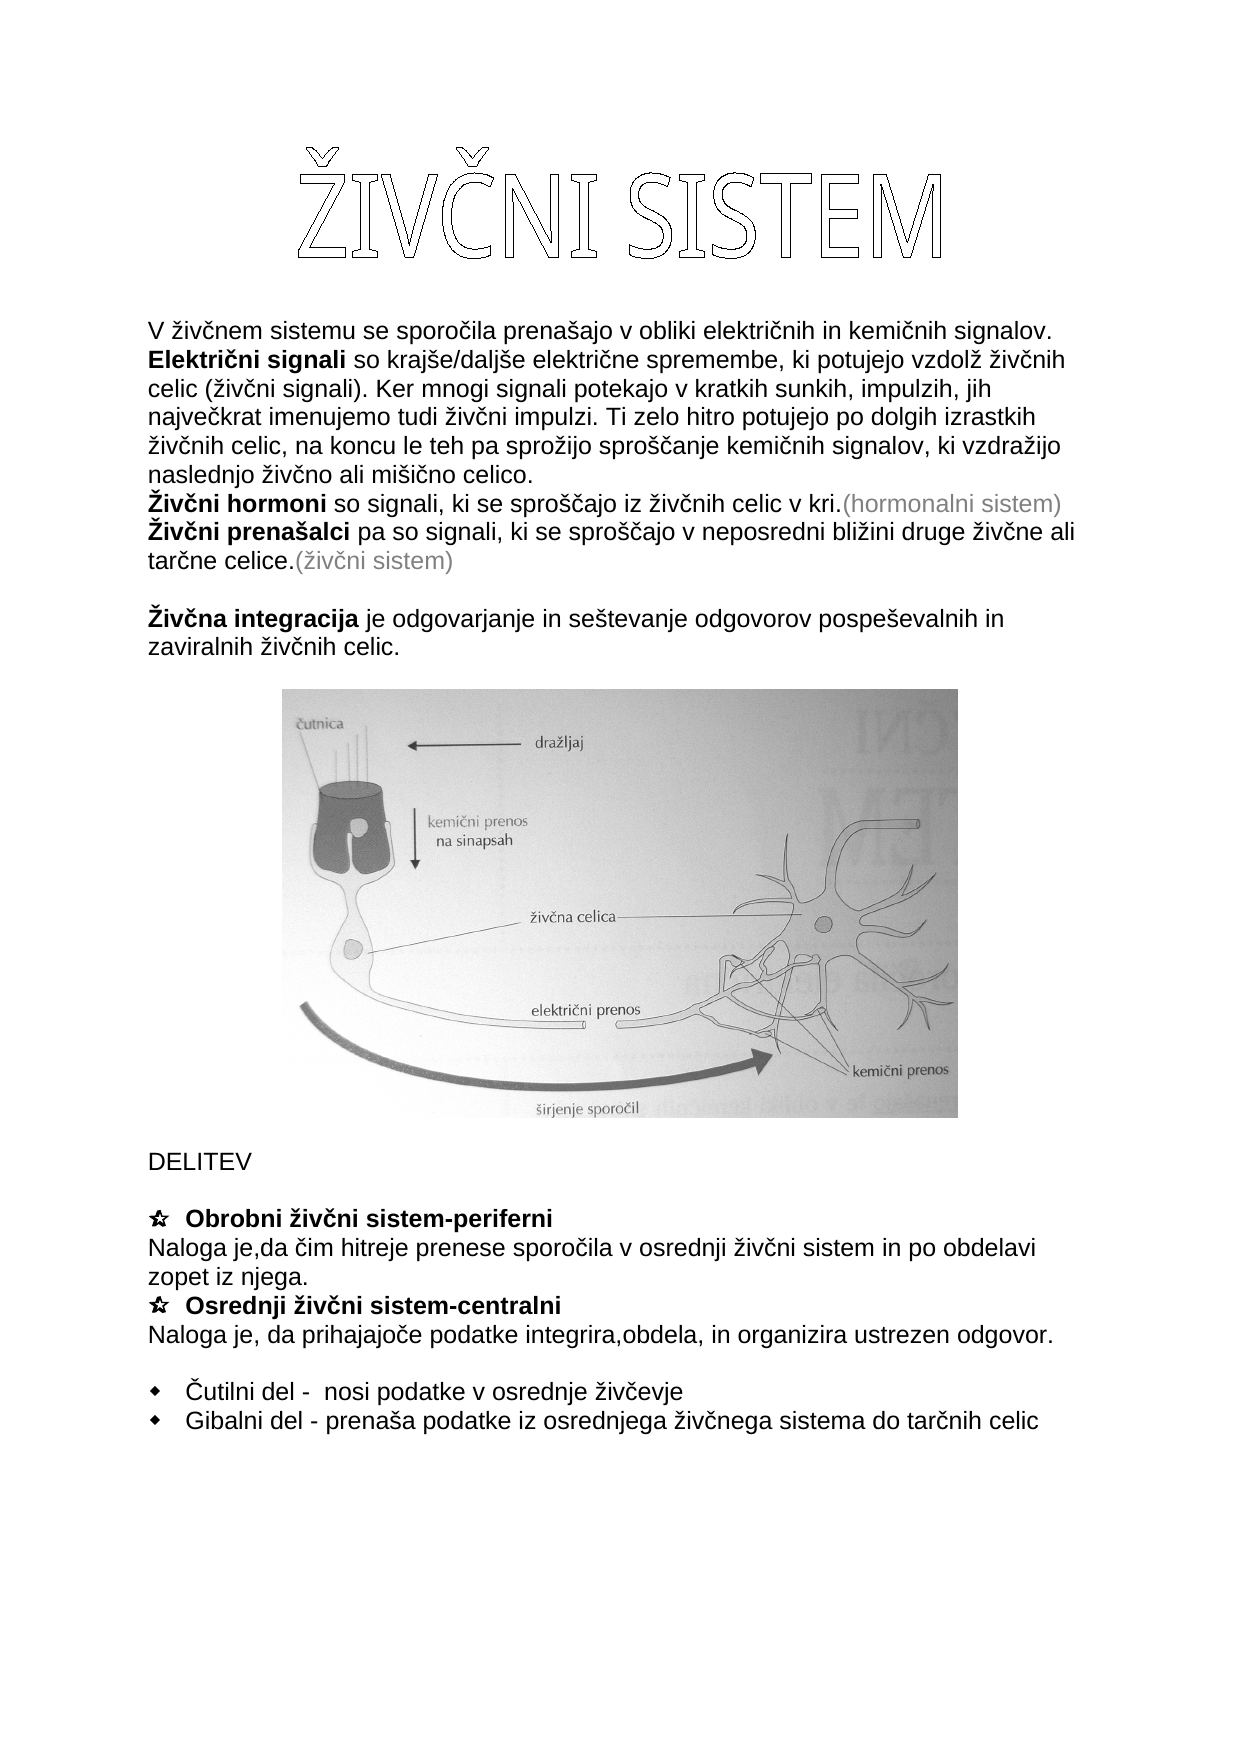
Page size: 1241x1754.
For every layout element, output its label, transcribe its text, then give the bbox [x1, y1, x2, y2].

text Naloga je, da prihajajoče podatke integrira,obdela, in organizira ustrezen odgovor. [148, 1319, 1093, 1348]
list Čutilni del - nosi podatke v osrednje živčevje [148, 1377, 1093, 1406]
text Naloga je,da čim hitreje prenese sporočila v osrednji živčni sistem in po obdelavi zopet iz njega. [148, 1233, 1093, 1291]
text Živčna integracija je odgovarjanje in seštevanje odgovorov pospeševalnih in zaviralnih živčnih celic. [148, 604, 1093, 661]
text Živčni prenašalci pa so signali, ki se sproščajo v neposredni bližini druge živčne ali tarčne celice.(živčni sistem) [148, 517, 1093, 575]
picture [282, 689, 958, 1118]
list Gibalni del - prenaša podatke iz osrednjega živčnega sistema do tarčnih celic [148, 1406, 1093, 1435]
text V živčnem sistemu se sporočila prenašajo v obliki električnih in kemičnih signalov. Električni signali so krajše/daljše električne spremembe, ki potujejo vzdolž živčnih celic (živčni signali). Ker mnogi signali potekajo v kratkih sunkih, impulzih, jih največkrat imenujemo tudi živčni impulzi. Ti zelo hitro potujejo po dolgih izrastkih živčnih celic, na koncu le teh pa sprožijo sproščanje kemičnih signalov, ki vzdražijo naslednjo živčno ali mišično celico. [148, 316, 1093, 489]
text Živčni hormoni so signali, ki se sproščajo iz živčnih celic v kri.(hormonalni sistem) [148, 489, 1093, 517]
list Obrobni živčni sistem-periferni [148, 1204, 1093, 1233]
text DELITEV [148, 1147, 1093, 1176]
list Osrednji živčni sistem-centralni [148, 1291, 1093, 1319]
